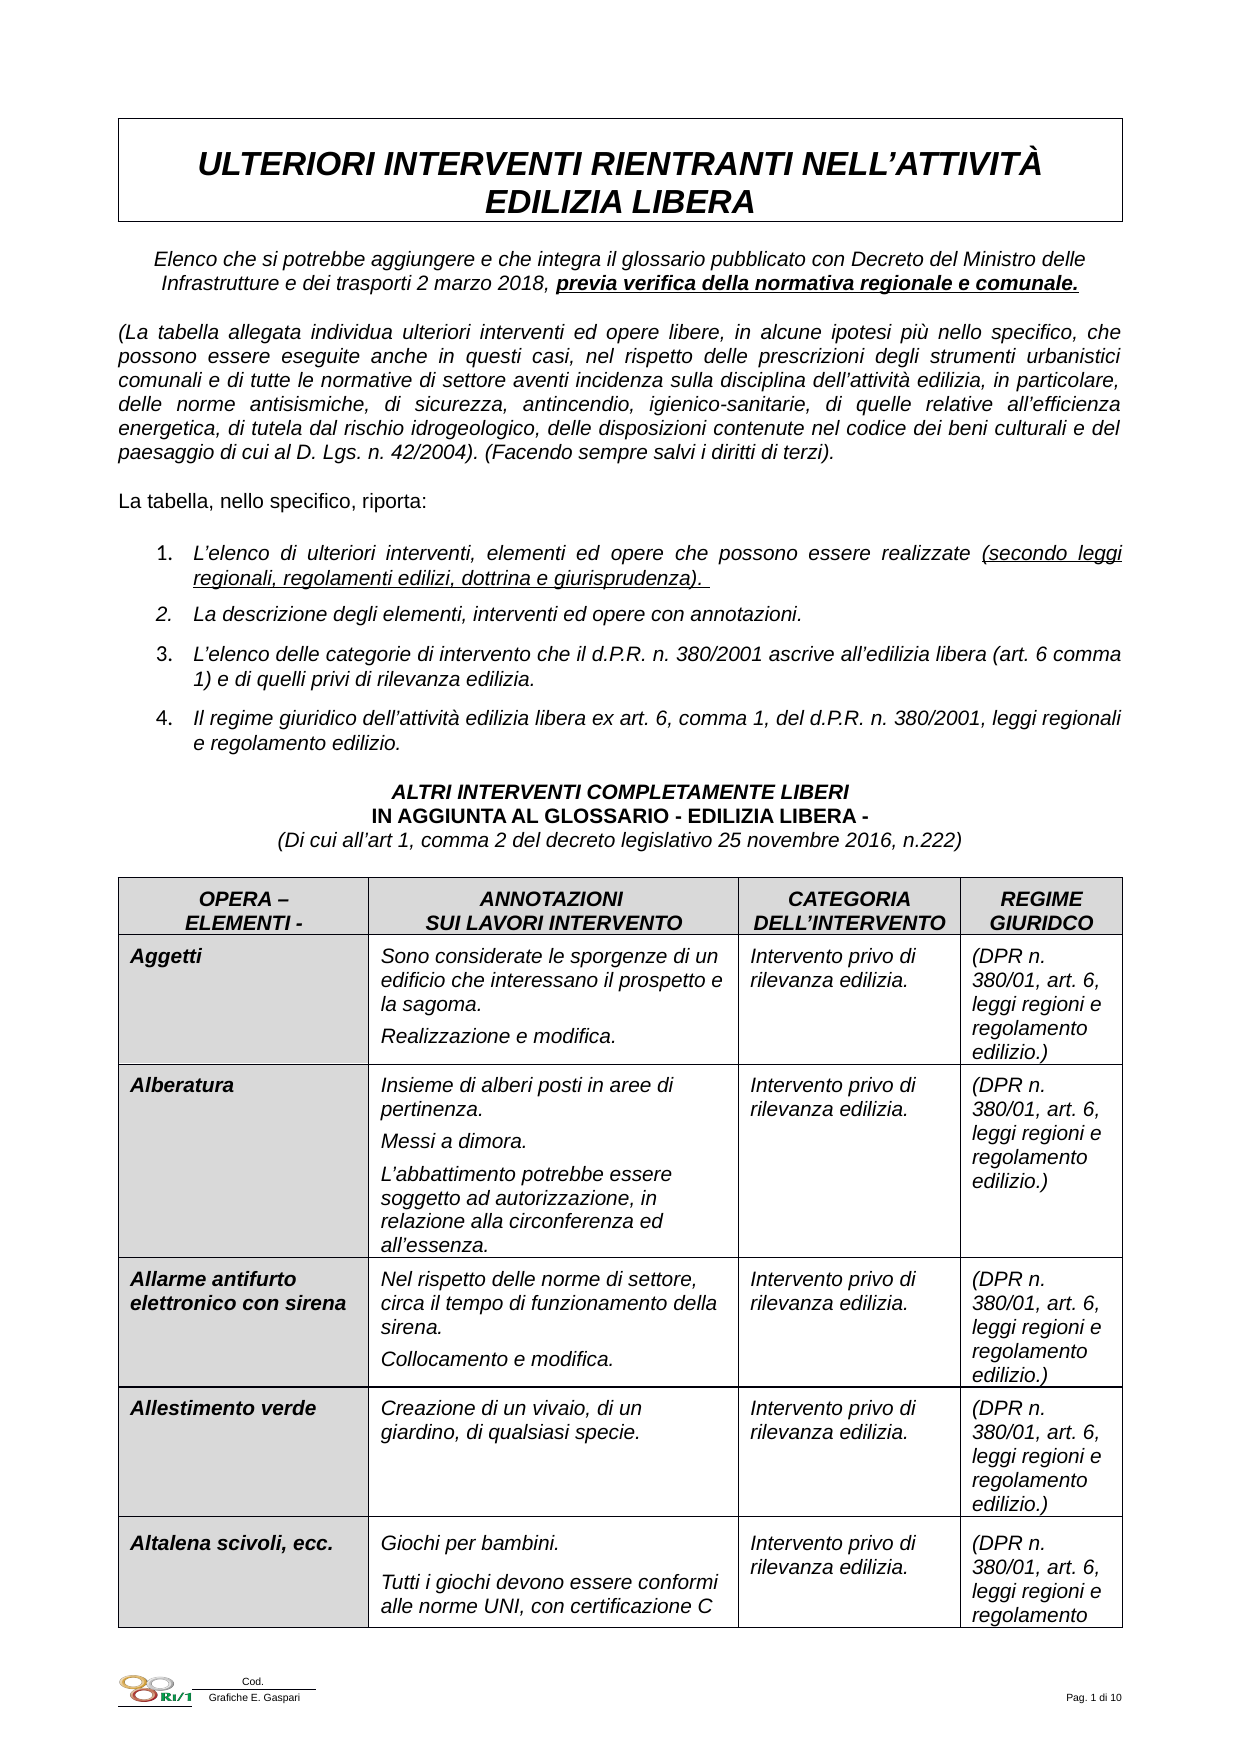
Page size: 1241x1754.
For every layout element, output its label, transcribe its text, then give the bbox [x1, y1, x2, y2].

text Elenco che si potrebbe aggiungere e che integra il glossario pubblicato con Decreto del Ministro delle Infrastrutture e dei trasporti 2 marzo 2018, previa verifica della normativa regionale e comunale. [118, 247, 1122, 295]
table_header REGIME GIURIDCO [961, 878, 1122, 934]
table_cell Aggetti [119, 935, 368, 1063]
text (La tabella allegata individua ulteriori interventi ed opere libere, in alcune ipotesi più nello specifico, che possono essere eseguite anche in questi casi, nel rispetto delle prescrizioni degli strumenti urbanistici comunali e di tutte le normative di settore aventi incidenza sulla disciplina dell’attività edilizia, in particolare, delle norme antisismiche, di sicurezza, antincendio, igienico-sanitarie, di quelle relative all’efficienza energetica, di tutela dal rischio idrogeologico, delle disposizioni contenute nel codice dei beni culturali e del paesaggio di cui al D. Lgs. n. 42/2004). (Facendo sempre salvi i diritti di terzi). [118, 320, 1122, 464]
table_cell Intervento privo di rilevanza edilizia. [739, 1517, 960, 1627]
table_cell Sono considerate le sporgenze di un edificio che interessano il prospetto e la sagoma. Realizzazione e modifica. [369, 935, 738, 1063]
table_header OPERA – ELEMENTI - [119, 878, 368, 934]
table_cell Nel rispetto delle norme di settore, circa il tempo di funzionamento della sirena. Collocamento e modifica. [369, 1258, 738, 1386]
table_header ANNOTAZIONI SUI LAVORI INTERVENTO [369, 878, 738, 934]
table_cell (DPR n. 380/01, art. 6, leggi regioni e regolamento edilizio.) [961, 935, 1122, 1063]
table_cell Insieme di alberi posti in aree di pertinenza. Messi a dimora. L’abbattimento potrebbe essere soggetto ad autorizzazione, in relazione alla circonferenza ed all’essenza. [369, 1065, 738, 1257]
table_header ULTERIORI INTERVENTI RIENTRANTI NELL’ATTIVITÀ EDILIZIA LIBERA [119, 119, 1122, 221]
table_cell Allarme antifurto elettronico con sirena [119, 1258, 368, 1386]
list L’elenco di ulteriori interventi, elementi ed opere che possono essere realizzate (secondo leggi regionali, regolamenti edilizi, dottrina e giurisprudenza). [156, 538, 1122, 590]
text ALTRI INTERVENTI COMPLETAMENTE LIBERI IN AGGIUNTA AL GLOSSARIO - EDILIZIA LIBERA - (Di cui all’art 1, comma 2 del decreto legislativo 25 novembre 2016, n.222) [118, 780, 1122, 852]
table_cell Altalena scivoli, ecc. [119, 1517, 368, 1627]
list La descrizione degli elementi, interventi ed opere con annotazioni. [156, 602, 1122, 626]
table_header CATEGORIA DELL’INTERVENTO [739, 878, 960, 934]
table_cell Intervento privo di rilevanza edilizia. [739, 1388, 960, 1516]
table_cell Giochi per bambini. Tutti i giochi devono essere conformi alle norme UNI, con certificazione C [369, 1517, 738, 1627]
picture [118, 1674, 192, 1706]
table_cell (DPR n. 380/01, art. 6, leggi regioni e regolamento edilizio.) [961, 1065, 1122, 1257]
table_cell Allestimento verde [119, 1388, 368, 1516]
list Il regime giuridico dell’attività edilizia libera ex art. 6, comma 1, del d.P.R. n. 380/2001, leggi regionali e regolamento edilizio. [156, 703, 1122, 755]
table_cell Intervento privo di rilevanza edilizia. [739, 1065, 960, 1257]
table_cell (DPR n. 380/01, art. 6, leggi regioni e regolamento [961, 1517, 1122, 1627]
list L’elenco delle categorie di intervento che il d.P.R. n. 380/2001 ascrive all’edilizia libera (art. 6 comma 1) e di quelli privi di rilevanza edilizia. [156, 639, 1122, 691]
table_cell Alberatura [119, 1065, 368, 1257]
text La tabella, nello specifico, riporta: [118, 489, 1122, 513]
table_cell Intervento privo di rilevanza edilizia. [739, 935, 960, 1063]
table_cell Intervento privo di rilevanza edilizia. [739, 1258, 960, 1386]
table_cell Creazione di un vivaio, di un giardino, di qualsiasi specie. [369, 1388, 738, 1516]
table_cell (DPR n. 380/01, art. 6, leggi regioni e regolamento edilizio.) [961, 1388, 1122, 1516]
table_cell (DPR n. 380/01, art. 6, leggi regioni e regolamento edilizio.) [961, 1258, 1122, 1386]
